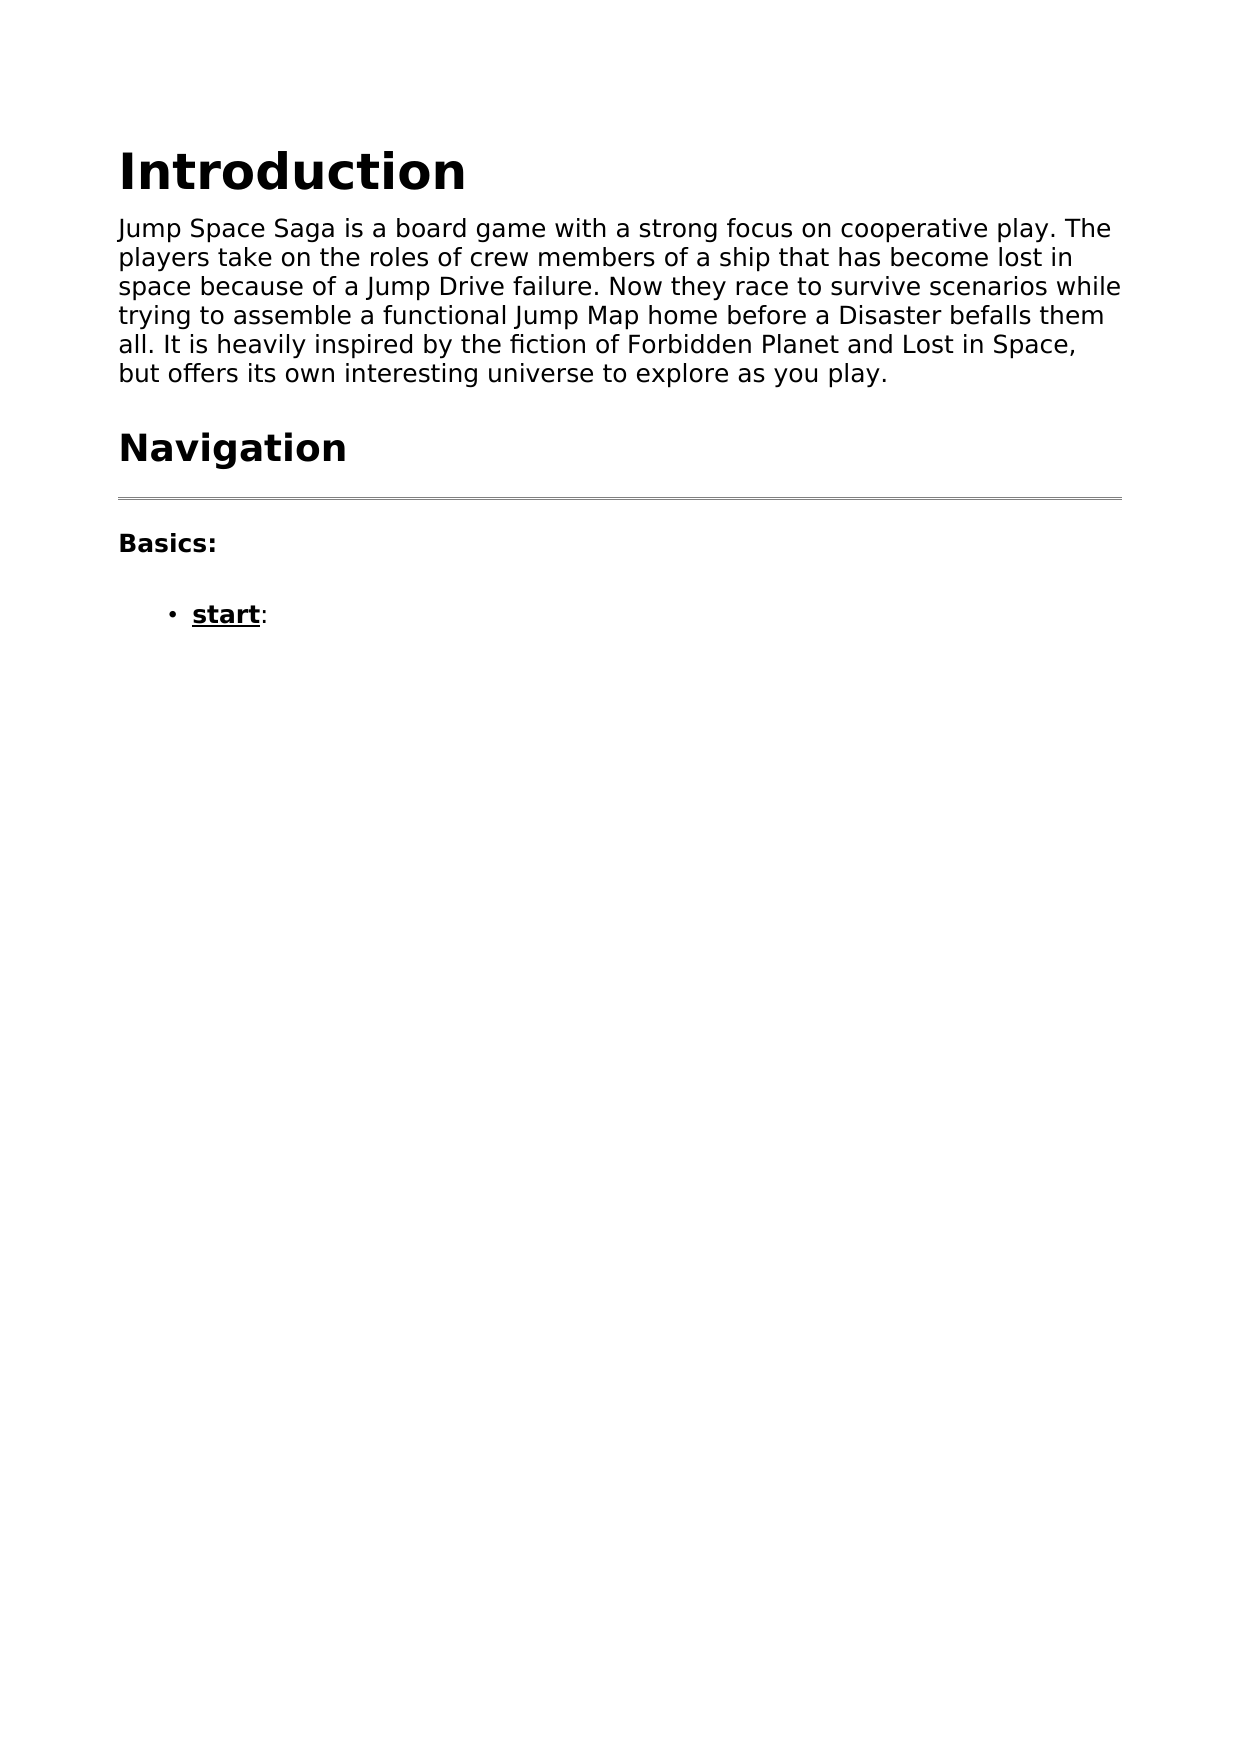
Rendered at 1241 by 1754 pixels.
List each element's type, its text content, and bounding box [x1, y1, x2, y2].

subtitle Navigation [118, 426, 1122, 470]
text Jump Space Saga is a board game with a strong focus on cooperative play. The players take on the roles of crew members of a ship that has become lost in space because of a Jump Drive failure. Now they race to survive scenarios while trying to assemble a functional Jump Map home before a Disaster befalls them all. It is heavily inspired by the fiction of Forbidden Planet and Lost in Space, but offers its own interesting universe to explore as you play. [118, 214, 1122, 389]
text Basics: [118, 529, 1122, 558]
list start: [177, 600, 1122, 629]
subtitle Introduction [118, 143, 1122, 201]
